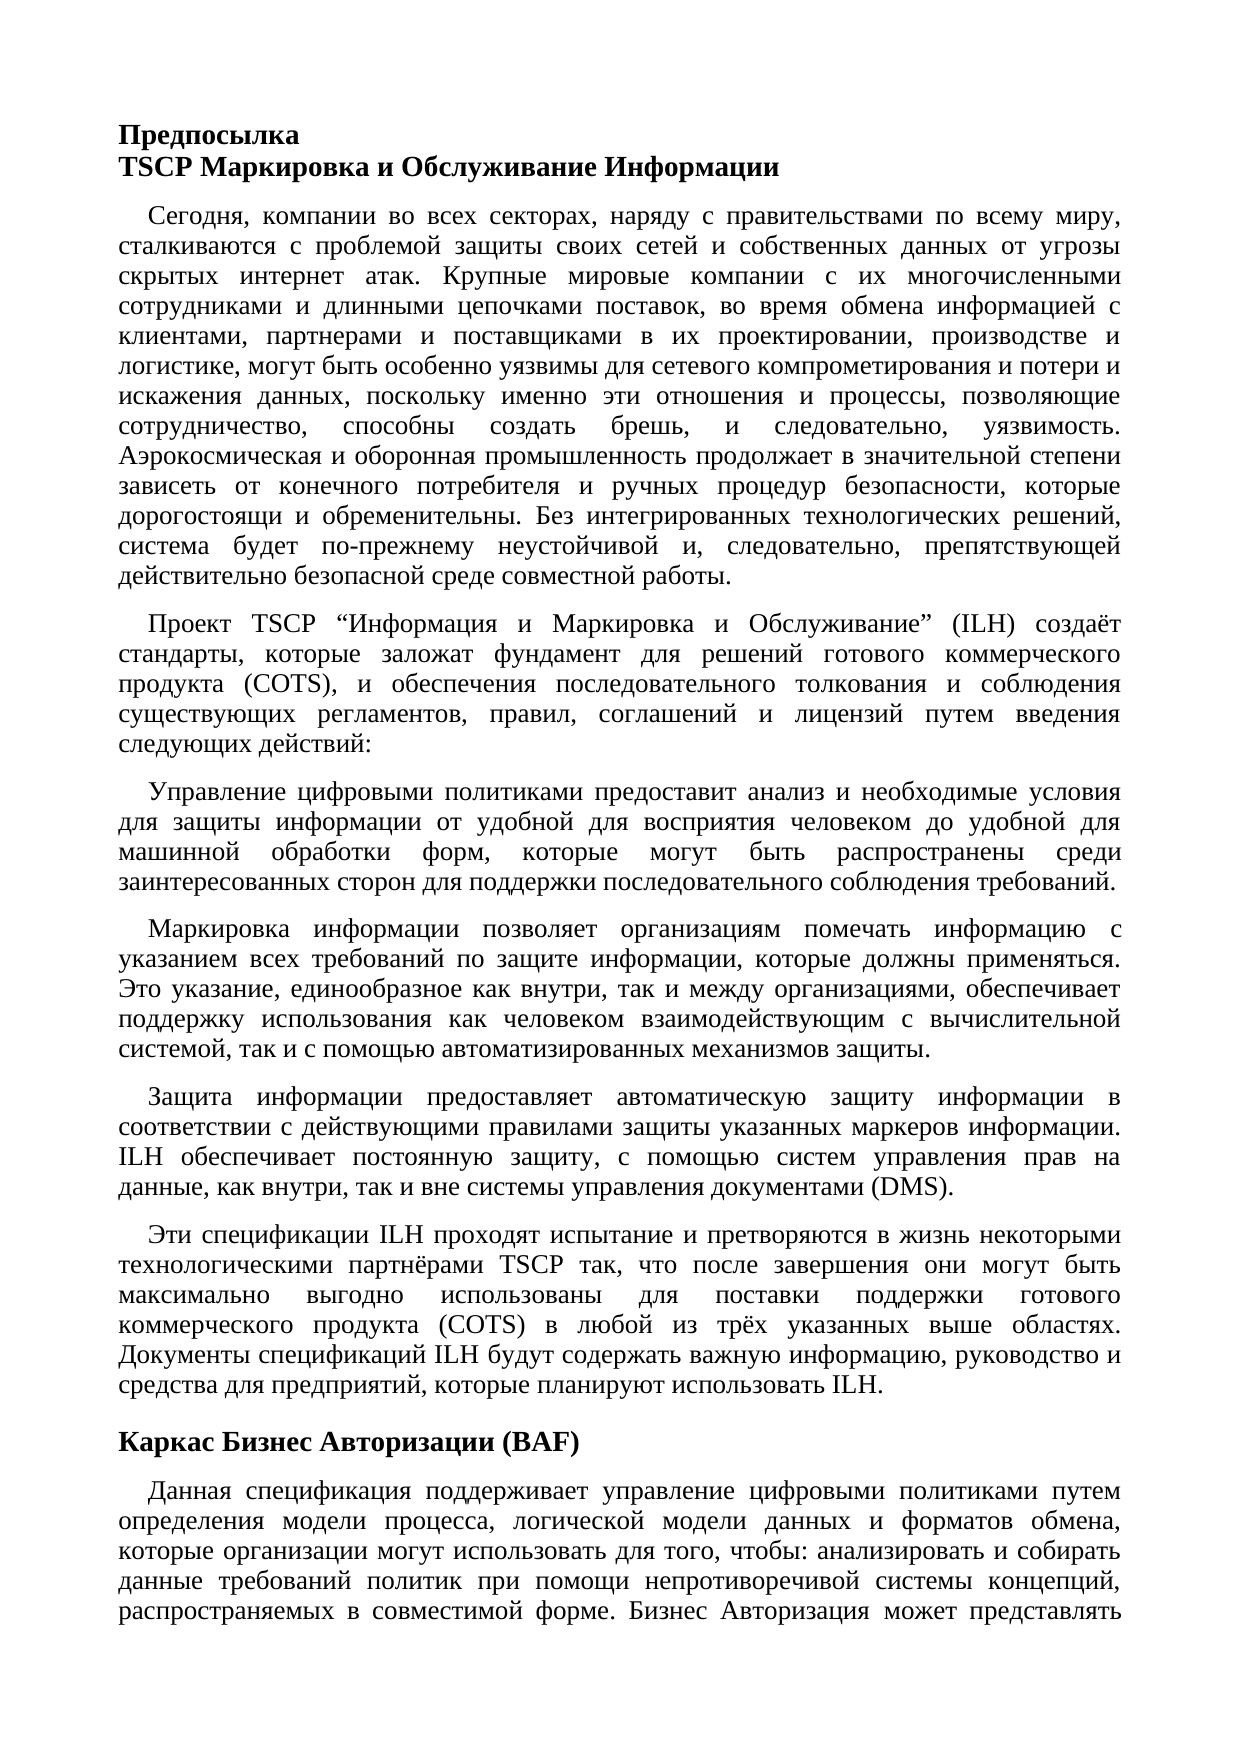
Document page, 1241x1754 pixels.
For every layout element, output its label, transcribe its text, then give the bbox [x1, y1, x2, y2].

text Данная спецификация поддерживает управление цифровыми политиками путем определения модели процесса, логической модели данных и форматов обмена, которые организации могут использовать для того, чтобы: анализировать и собирать данные требований политик при помощи непротиворечивой системы концепций, распространяемых в совместимой форме. Бизнес Авторизация может представлять [118, 1476, 1122, 1626]
text Проект TSCP “Информация и Маркировка и Обслуживание” (ILH) создаёт стандарты, которые заложат фундамент для решений готового коммерческого продукта (COTS), и обеспечения последовательного толкования и соблюдения существующих регламентов, правил, соглашений и лицензий путем введения следующих действий: [118, 608, 1122, 758]
subtitle Каркас Бизнес Авторизации (BAF) [118, 1426, 1122, 1458]
text Управление цифровыми политиками предоставит анализ и необходимые условия для защиты информации от удобной для восприятия человеком до удобной для машинной обработки форм, которые могут быть распространены среди заинтересованных сторон для поддержки последовательного соблюдения требований. [118, 776, 1122, 896]
text Защита информации предоставляет автоматическую защиту информации в соответствии с действующими правилами защиты указанных маркеров информации. ILH обеспечивает постоянную защиту, с помощью систем управления прав на данные, как внутри, так и вне системы управления документами (DMS). [118, 1081, 1122, 1201]
text Маркировка информации позволяет организациям помечать информацию с указанием всех требований по защите информации, которые должны применяться. Это указание, единообразное как внутри, так и между организациями, обеспечивает поддержку использования как человеком взаимодействующим с вычислительной системой, так и с помощью автоматизированных механизмов защиты. [118, 913, 1122, 1063]
text Сегодня, компании во всех секторах, наряду с правительствами по всему миру, сталкиваются с проблемой защиты своих сетей и собственных данных от угрозы скрытых интернет атак. Крупные мировые компании с их многочисленными сотрудниками и длинными цепочками поставок, во время обмена информацией с клиентами, партнерами и поставщиками в их проектировании, производстве и логистике, могут быть особенно уязвимы для сетевого компрометирования и потери и искажения данных, поскольку именно эти отношения и процессы, позволяющие сотрудничество, способны создать брешь, и следовательно, уязвимость. Аэрокосмическая и оборонная промышленность продолжает в значительной степени зависеть от конечного потребителя и ручных процедур безопасности, которые дорогостоящи и обременительны. Без интегрированных технологических решений, система будет по-прежнему неустойчивой и, следовательно, препятствующей действительно безопасной среде совместной работы. [118, 200, 1122, 590]
text Эти спецификации ILH проходят испытание и претворяются в жизнь некоторыми технологическими партнёрами TSCP так, что после завершения они могут быть максимально выгодно использованы для поставки поддержки готового коммерческого продукта (COTS) в любой из трёх указанных выше областях. Документы спецификаций ILH будут содержать важную информацию, руководство и средства для предприятий, которые планируют использовать ILH. [118, 1219, 1122, 1399]
subtitle Предпосылка TSCP Маркировка и Обслуживание Информации [118, 118, 1122, 183]
